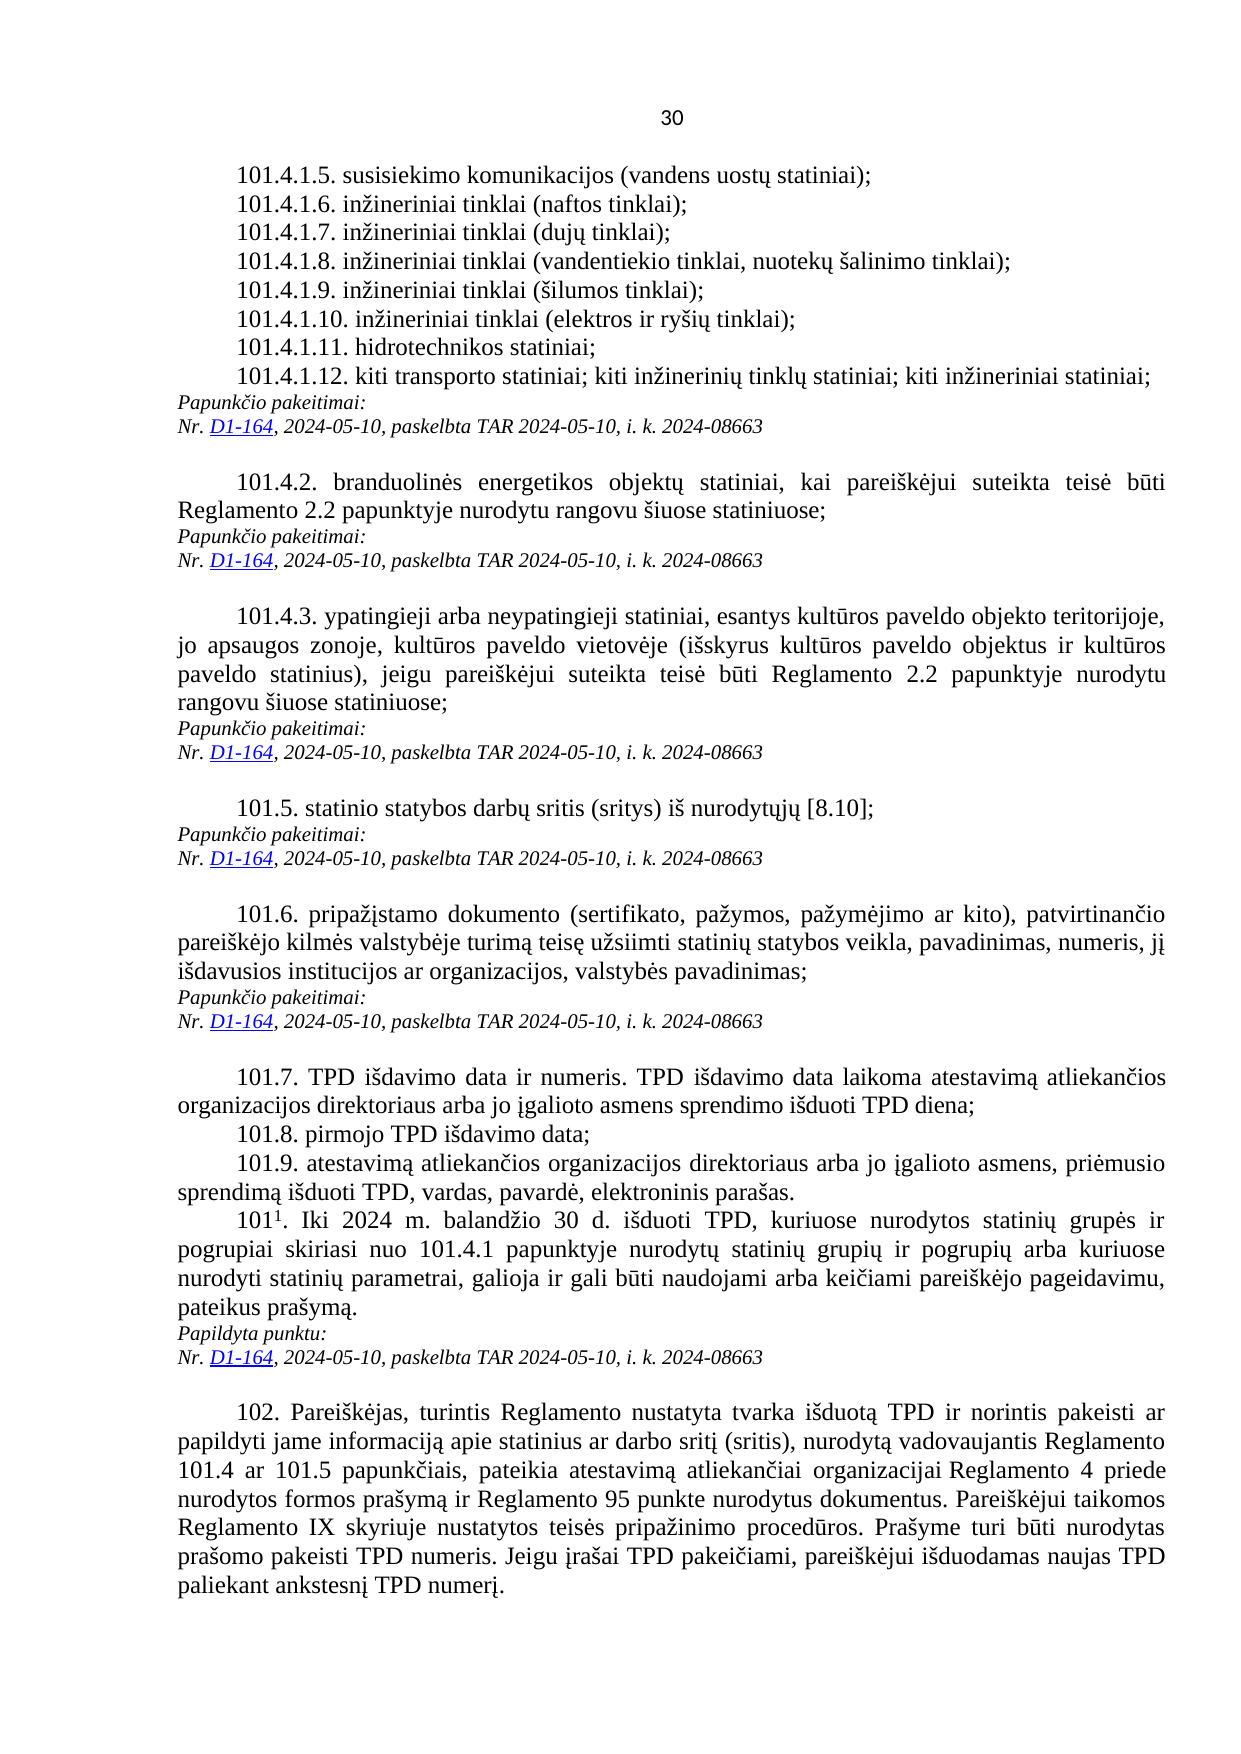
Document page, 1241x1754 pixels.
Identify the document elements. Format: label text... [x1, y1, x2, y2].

text 101.4.1.11. hidrotechnikos statiniai; [177, 332, 1166, 361]
text 101.6. pripažįstamo dokumento (sertifikato, pažymos, pažymėjimo ar kito), patvirtinančio pareiškėjo kilmės valstybėje turimą teisę užsiimti statinių statybos veikla, pavadinimas, numeris, jį išdavusios institucijos ar organizacijos, valstybės pavadinimas; [177, 899, 1166, 985]
text 101.4.2. branduolinės energetikos objektų statiniai, kai pareiškėjui suteikta teisė būti Reglamento 2.2 papunktyje nurodytu rangovu šiuose statiniuose; [177, 467, 1166, 524]
text 101.4.1.10. inžineriniai tinklai (elektros ir ryšių tinklai); [177, 304, 1166, 332]
text Nr. D1-164, 2024-05-10, paskelbta TAR 2024-05-10, i. k. 2024-08663 [177, 740, 1166, 764]
text 101.4.1.6. inžineriniai tinklai (naftos tinklai); [177, 189, 1166, 217]
text 101.4.1.12. kiti transporto statiniai; kiti inžinerinių tinklų statiniai; kiti inžineriniai statiniai; [177, 361, 1166, 390]
text Papunkčio pakeitimai: [177, 822, 1166, 846]
text Nr. D1-164, 2024-05-10, paskelbta TAR 2024-05-10, i. k. 2024-08663 [177, 1344, 1166, 1369]
text Nr. D1-164, 2024-05-10, paskelbta TAR 2024-05-10, i. k. 2024-08663 [177, 846, 1166, 870]
text 101.4.1.7. inžineriniai tinklai (dujų tinklai); [177, 217, 1166, 246]
text 101.4.3. ypatingieji arba neypatingieji statiniai, esantys kultūros paveldo objekto teritorijoje, jo apsaugos zonoje, kultūros paveldo vietovėje (išskyrus kultūros paveldo objektus ir kultūros paveldo statinius), jeigu pareiškėjui suteikta teisė būti Reglamento 2.2 papunktyje nurodytu rangovu šiuose statiniuose; [177, 601, 1166, 716]
text Papunkčio pakeitimai: [177, 390, 1166, 414]
text 101.9. atestavimą atliekančios organizacijos direktoriaus arba jo įgalioto asmens, priėmusio sprendimą išduoti TPD, vardas, pavardė, elektroninis parašas. [177, 1148, 1166, 1206]
text Nr. D1-164, 2024-05-10, paskelbta TAR 2024-05-10, i. k. 2024-08663 [177, 1009, 1166, 1033]
text 101.8. pirmojo TPD išdavimo data; [177, 1119, 1166, 1148]
text 101.7. TPD išdavimo data ir numeris. TPD išdavimo data laikoma atestavimą atliekančios organizacijos direktoriaus arba jo įgalioto asmens sprendimo išduoti TPD diena; [177, 1062, 1166, 1119]
text Papildyta punktu: [177, 1321, 1166, 1344]
text 101.4.1.8. inžineriniai tinklai (vandentiekio tinklai, nuotekų šalinimo tinklai); [177, 246, 1166, 275]
text 102. Pareiškėjas, turintis Reglamento nustatyta tvarka išduotą TPD ir norintis pakeisti ar papildyti jame informaciją apie statinius ar darbo sritį (sritis), nurodytą vadovaujantis Reglamento 101.4 ar 101.5 papunkčiais, pateikia atestavimą atliekančiai organizacijai Reglamento 4 priede nurodytos formos prašymą ir Reglamento 95 punkte nurodytus dokumentus. Pareiškėjui taikomos Reglamento IX skyriuje nustatytos teisės pripažinimo procedūros. Prašyme turi būti nurodytas prašomo pakeisti TPD numeris. Jeigu įrašai TPD pakeičiami, pareiškėjui išduodamas naujas TPD paliekant ankstesnį TPD numerį. [177, 1397, 1166, 1599]
text 101.4.1.5. susisiekimo komunikacijos (vandens uostų statiniai); [177, 160, 1166, 189]
text 1011. Iki 2024 m. balandžio 30 d. išduoti TPD, kuriuose nurodytos statinių grupės ir pogrupiai skiriasi nuo 101.4.1 papunktyje nurodytų statinių grupių ir pogrupių arba kuriuose nurodyti statinių parametrai, galioja ir gali būti naudojami arba keičiami pareiškėjo pageidavimu, pateikus prašymą. [177, 1206, 1166, 1321]
text Papunkčio pakeitimai: [177, 524, 1166, 548]
text Papunkčio pakeitimai: [177, 716, 1166, 740]
text Nr. D1-164, 2024-05-10, paskelbta TAR 2024-05-10, i. k. 2024-08663 [177, 414, 1166, 438]
text 101.4.1.9. inžineriniai tinklai (šilumos tinklai); [177, 275, 1166, 304]
text 101.5. statinio statybos darbų sritis (sritys) iš nurodytųjų [8.10]; [177, 793, 1166, 822]
text Papunkčio pakeitimai: [177, 985, 1166, 1009]
text Nr. D1-164, 2024-05-10, paskelbta TAR 2024-05-10, i. k. 2024-08663 [177, 548, 1166, 572]
